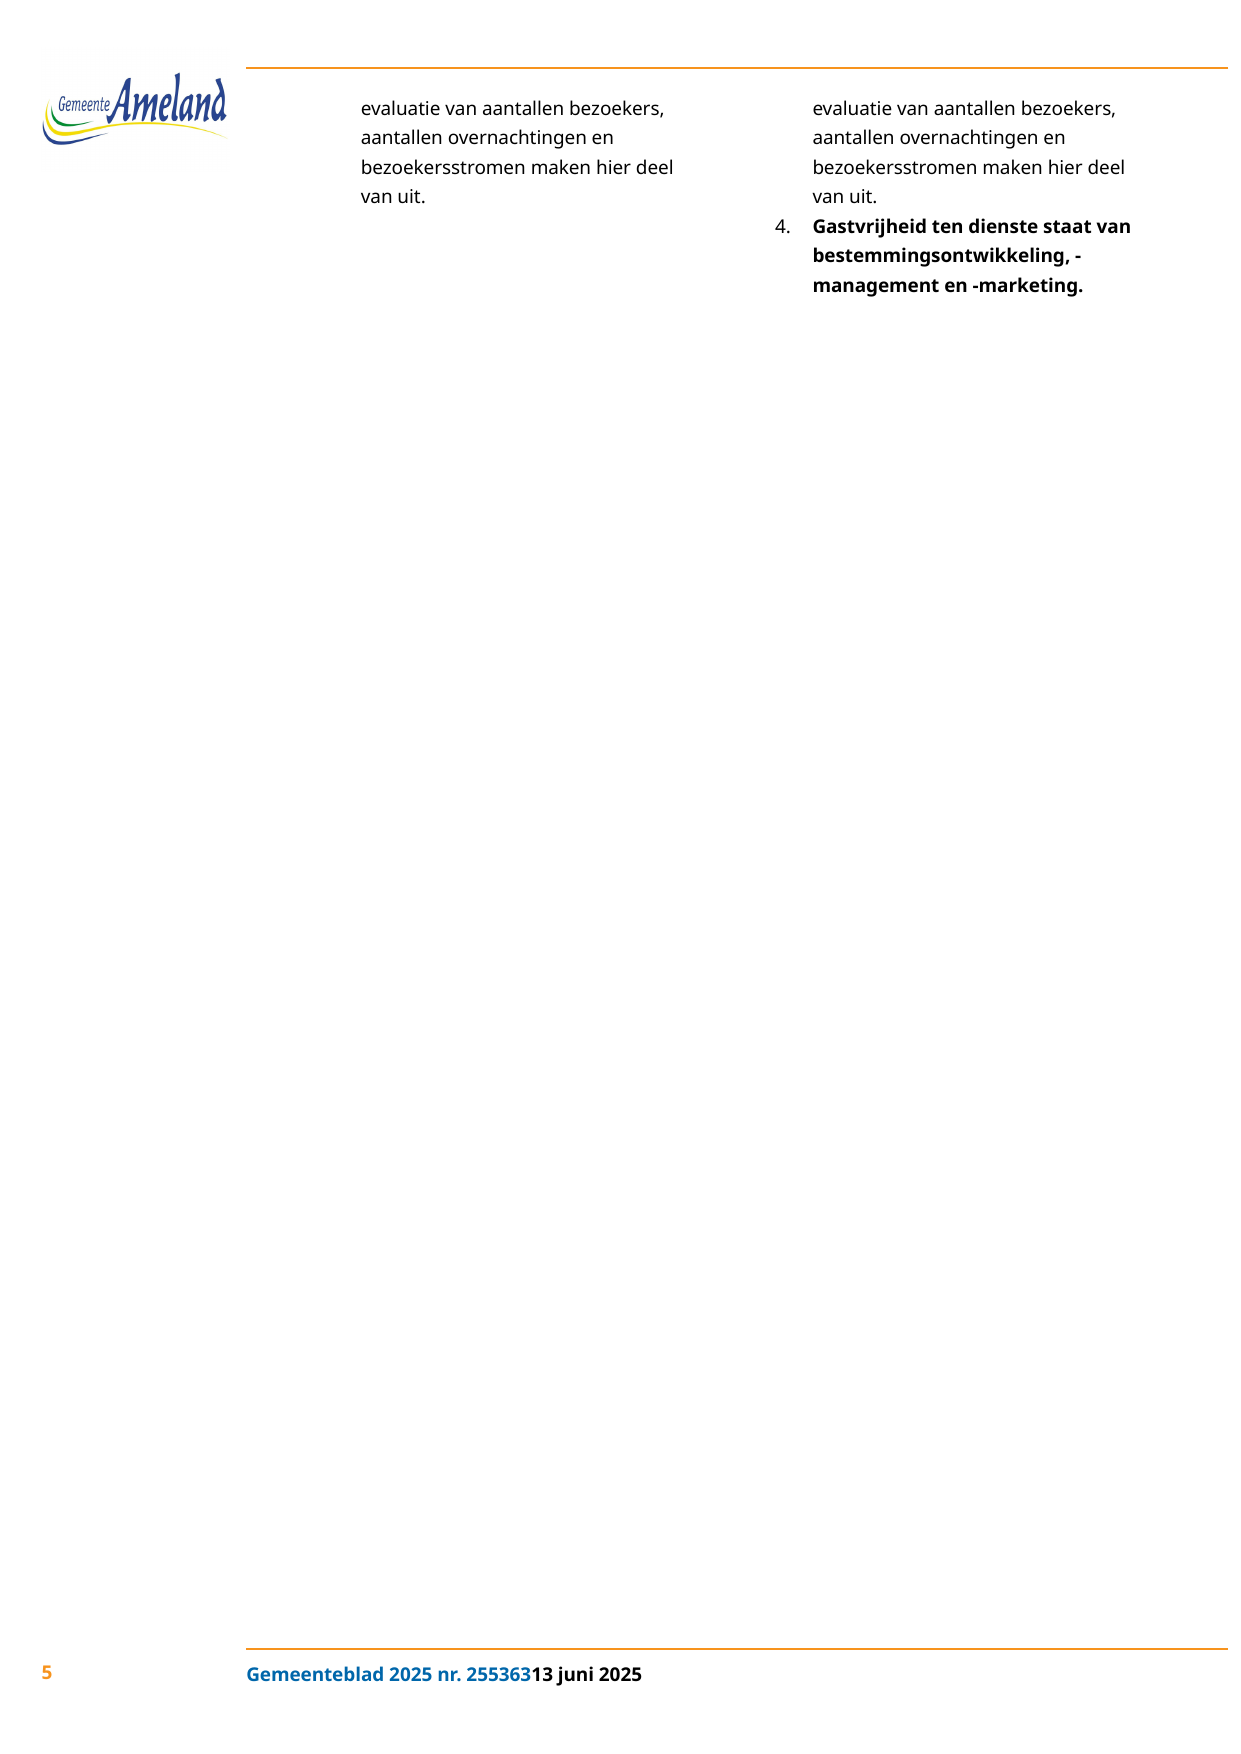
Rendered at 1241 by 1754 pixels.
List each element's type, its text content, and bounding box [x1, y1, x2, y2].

picture [41, 47, 231, 172]
table_cell evaluatie van aantallen bezoekers, aantallen overnachtingen en bezoekersstromen maken hier deel van uit. Gastvrijheid ten dienste staat van bestemmingsontwikkeling, - management en -marketing. [700, 95, 1152, 298]
table_cell evaluatie van aantallen bezoekers, aantallen overnachtingen en bezoekersstromen maken hier deel van uit. [248, 95, 700, 298]
